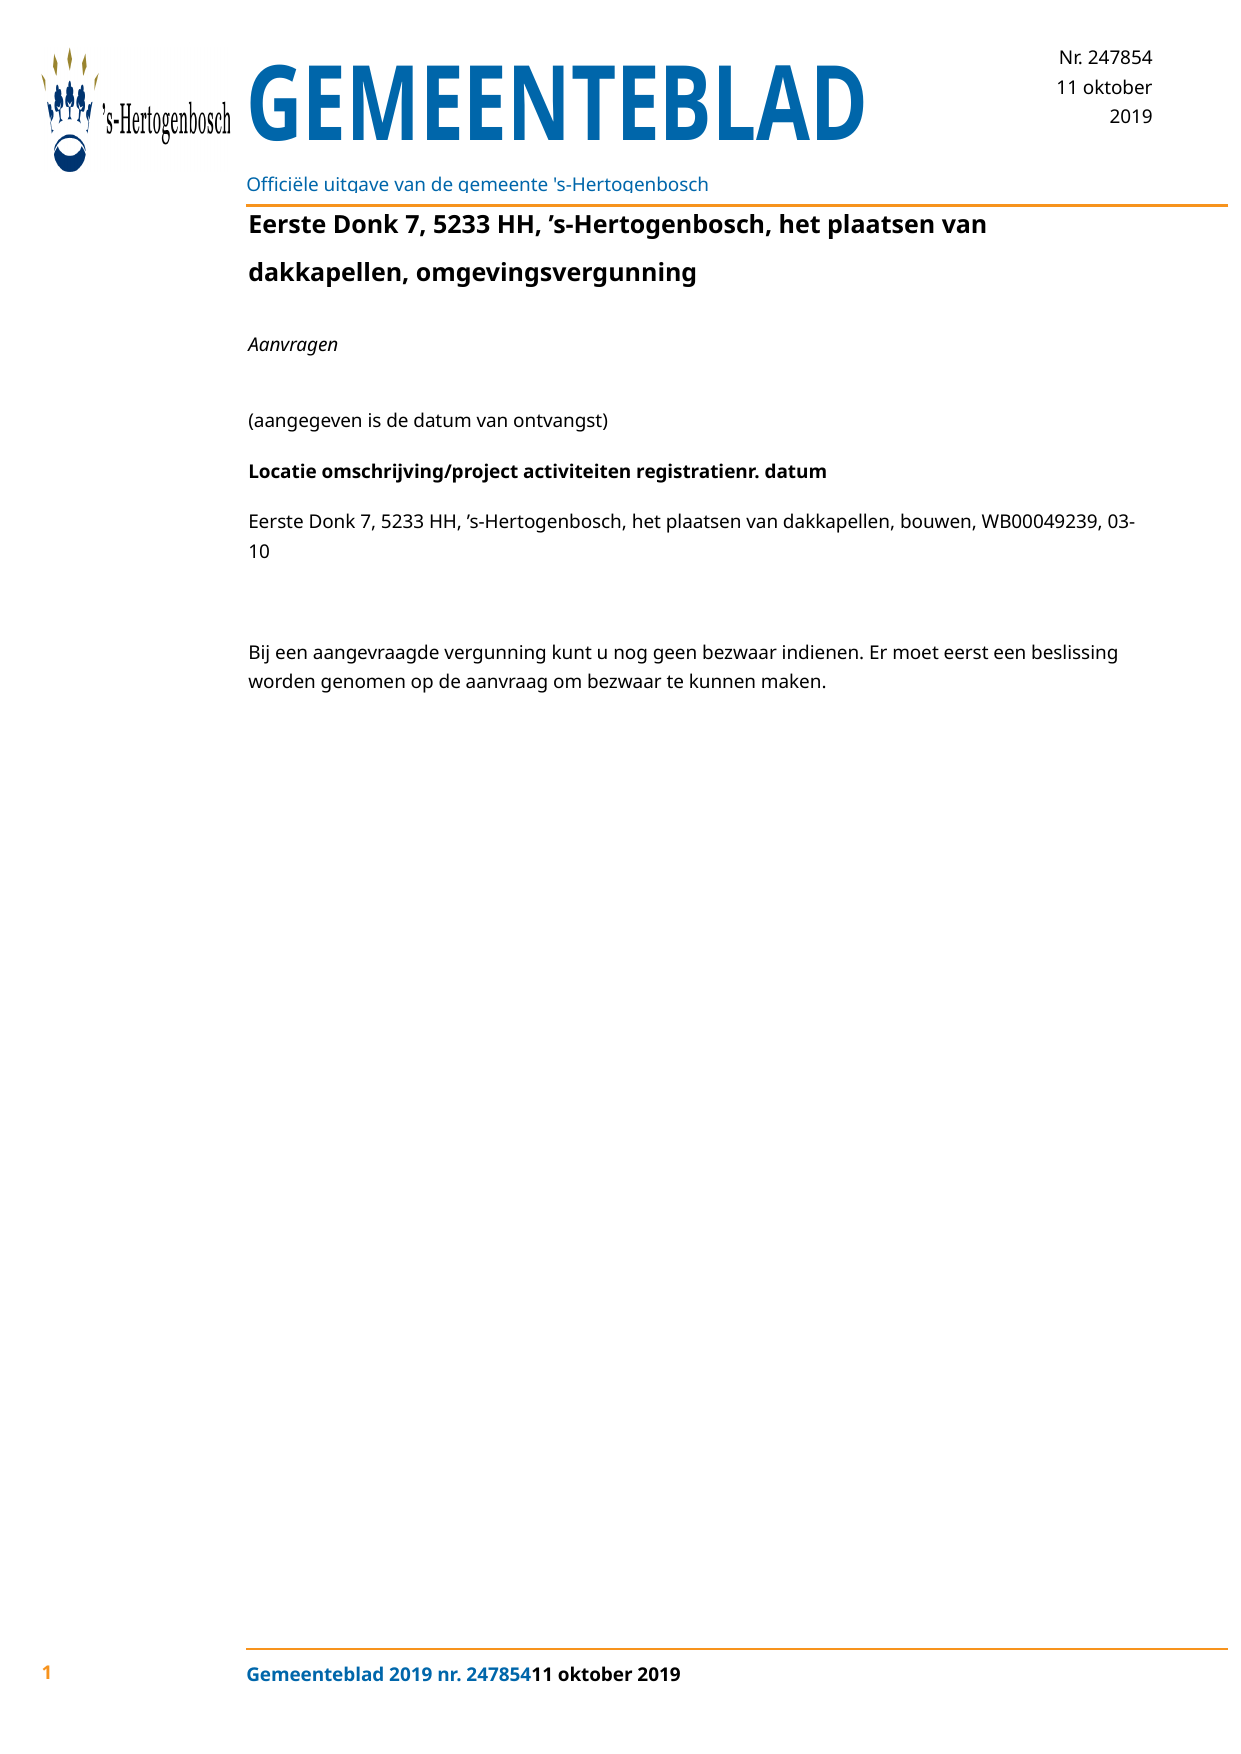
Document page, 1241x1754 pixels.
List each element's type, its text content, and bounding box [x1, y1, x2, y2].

text Eerste Donk 7, 5233 HH, ’s-Hertogenbosch, het plaatsen van dakkapellen, bouwen, WB00049239, 03-10 [248, 508, 1152, 564]
text Locatie omschrijving/project activiteiten registratienr. datum [248, 458, 1152, 484]
text Eerste Donk 7, 5233 HH, ’s-Hertogenbosch, het plaatsen van dakkapellen, omgevingsvergunning [248, 207, 1152, 288]
text (aangegeven is de datum van ontvangst) [248, 408, 1152, 433]
text Aanvragen [248, 331, 1152, 357]
picture [41, 47, 231, 172]
text Bij een aangevraagde vergunning kunt u nog geen bezwaar indienen. Er moet eerst een beslissing worden genomen op de aanvraag om bezwaar te kunnen maken. [248, 639, 1152, 694]
